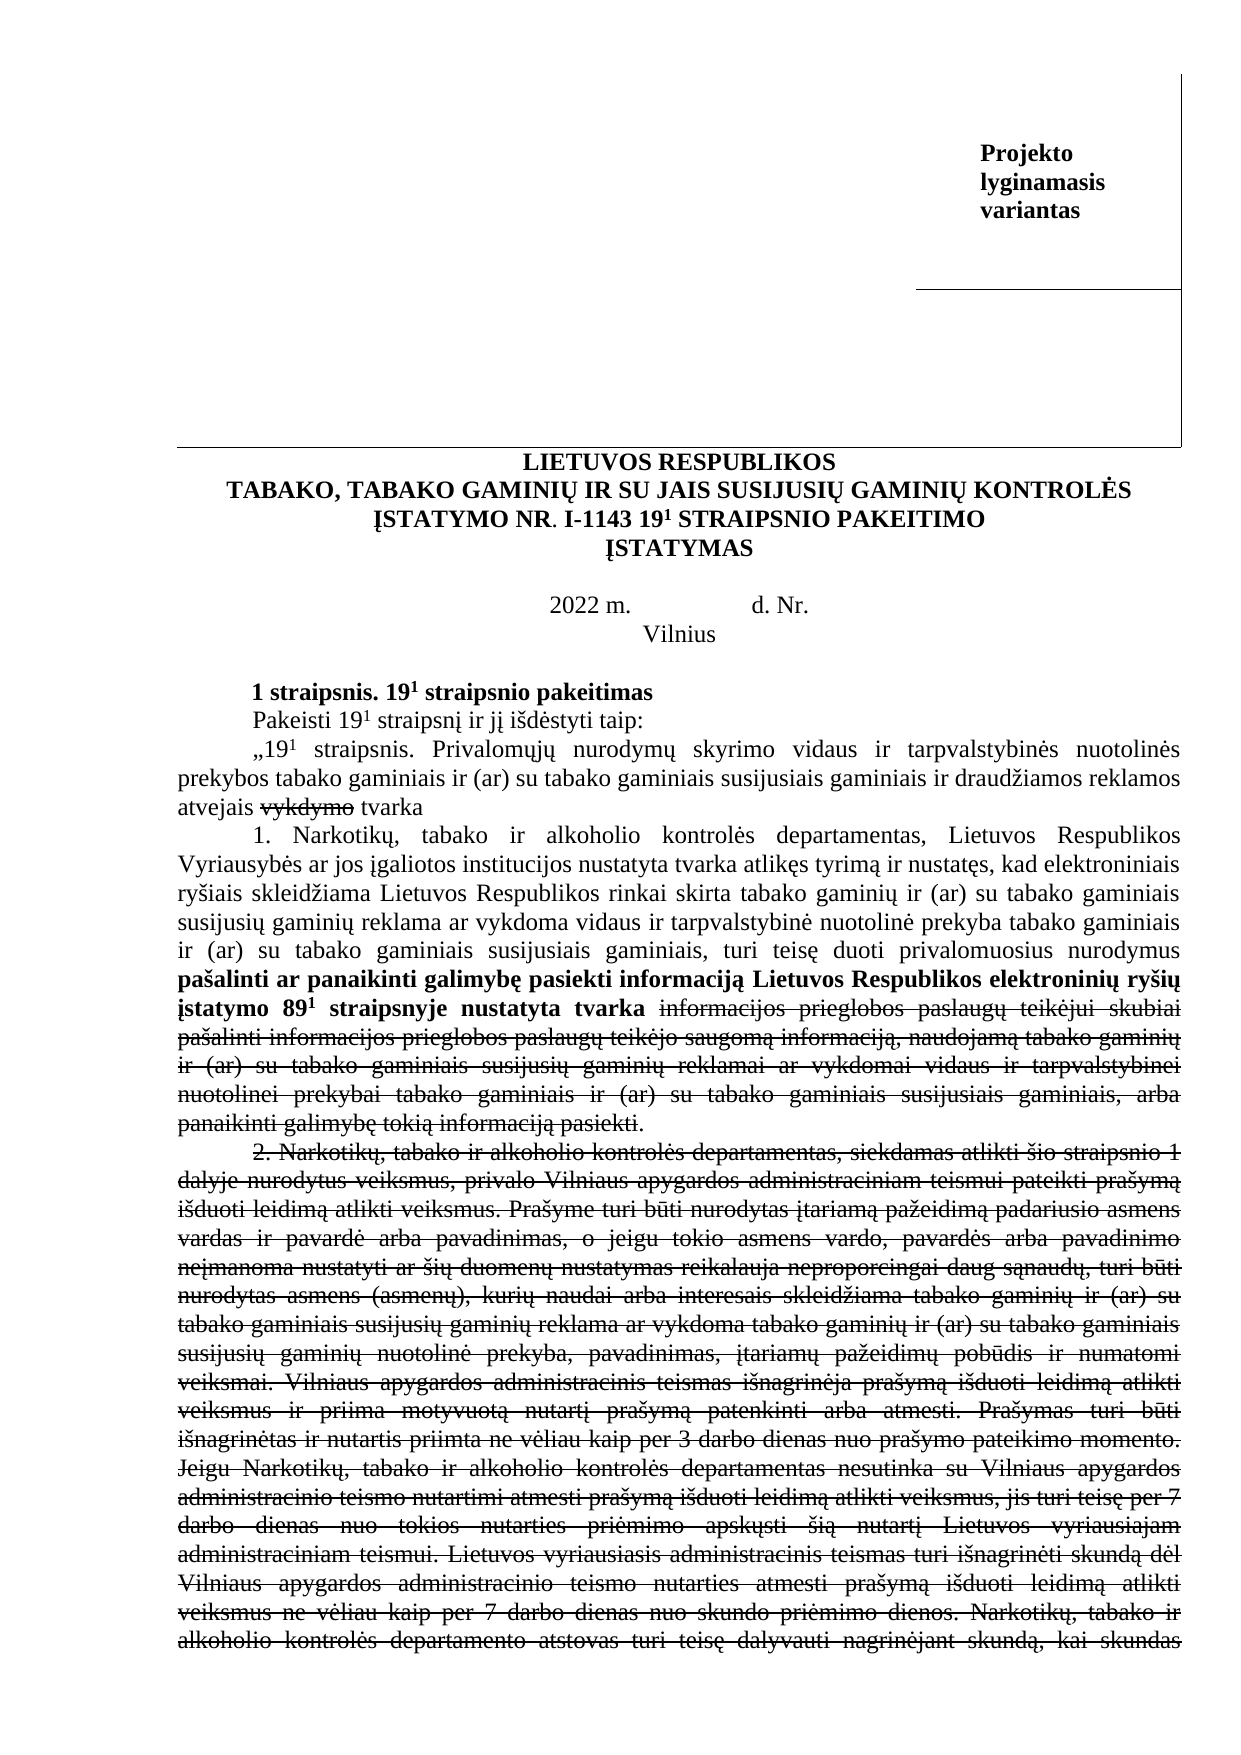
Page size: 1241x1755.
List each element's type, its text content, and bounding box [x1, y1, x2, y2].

text „191 straipsnis. Privalomųjų nurodymų skyrimo vidaus ir tarpvalstybinės nuotolinės prekybos tabako gaminiais ir (ar) su tabako gaminiais susijusiais gaminiais ir draudžiamos reklamos atvejais vykdymo tvarka [177, 734, 1181, 821]
text lyginamasis variantas [916, 167, 1181, 289]
text 1 straipsnis. 191 straipsnio pakeitimas [177, 677, 1181, 706]
text ĮSTATYMAS [177, 533, 1181, 562]
text 1. Narkotikų, tabako ir alkoholio kontrolės departamentas, Lietuvos Respublikos Vyriausybės ar jos įgaliotos institucijos nustatyta tvarka atlikęs tyrimą ir nustatęs, kad elektroniniais ryšiais skleidžiama Lietuvos Respublikos rinkai skirta tabako gaminių ir (ar) su tabako gaminiais susijusių gaminių reklama ar vykdoma vidaus ir tarpvalstybinė nuotolinė prekyba tabako gaminiais ir (ar) su tabako gaminiais susijusiais gaminiais, turi teisę duoti privalomuosius nurodymus pašalinti ar panaikinti galimybę pasiekti informaciją Lietuvos Respublikos elektroninių ryšių įstatymo 891 straipsnyje nustatyta tvarka informacijos prieglobos paslaugų teikėjui skubiai pašalinti informacijos prieglobos paslaugų teikėjo saugomą informaciją, naudojamą tabako gaminių ir (ar) su tabako gaminiais susijusių gaminių reklamai ar vykdomai vidaus ir tarpvalstybinei nuotolinei prekybai tabako gaminiais ir (ar) su tabako gaminiais susijusiais gaminiais, arba panaikinti galimybę tokią informaciją pasiekti. [177, 1067, 1181, 1095]
text 2022 m. lapkričio _ d. Nr. [177, 591, 1181, 619]
text TABAKO, TABAKO GAMINIŲ IR SU JAIS SUSIJUSIŲ GAMINIŲ KONTROLĖS ĮSTATYMO NR. I-1143 191 STRAIPSNIO PAKEITIMO [177, 476, 1181, 533]
text Pakeisti 191 straipsnį ir jį išdėstyti taip: [177, 706, 1181, 734]
text 1. Narkotikų, tabako ir alkoholio kontrolės departamentas, Lietuvos Respublikos Vyriausybės ar jos įgaliotos institucijos nustatyta tvarka atlikęs tyrimą ir nustatęs, kad elektroniniais ryšiais skleidžiama Lietuvos Respublikos rinkai skirta tabako gaminių ir (ar) su tabako gaminiais susijusių gaminių reklama ar vykdoma vidaus ir tarpvalstybinė nuotolinė prekyba tabako gaminiais ir (ar) su tabako gaminiais susijusiais gaminiais, turi teisę duoti privalomuosius nurodymus pašalinti ar panaikinti galimybę pasiekti informaciją Lietuvos Respublikos elektroninių ryšių įstatymo 891 straipsnyje nustatyta tvarka informacijos prieglobos paslaugų teikėjui skubiai pašalinti informacijos prieglobos paslaugų teikėjo saugomą informaciją, naudojamą tabako gaminių ir (ar) su tabako gaminiais susijusių gaminių reklamai ar vykdomai vidaus ir tarpvalstybinei nuotolinei prekybai tabako gaminiais ir (ar) su tabako gaminiais susijusiais gaminiais, arba panaikinti galimybę tokią informaciją pasiekti. [177, 1038, 1181, 1066]
text Projekto [916, 73, 1181, 167]
text 1. Narkotikų, tabako ir alkoholio kontrolės departamentas, Lietuvos Respublikos Vyriausybės ar jos įgaliotos institucijos nustatyta tvarka atlikęs tyrimą ir nustatęs, kad elektroniniais ryšiais skleidžiama Lietuvos Respublikos rinkai skirta tabako gaminių ir (ar) su tabako gaminiais susijusių gaminių reklama ar vykdoma vidaus ir tarpvalstybinė nuotolinė prekyba tabako gaminiais ir (ar) su tabako gaminiais susijusiais gaminiais, turi teisę duoti privalomuosius nurodymus pašalinti ar panaikinti galimybę pasiekti informaciją Lietuvos Respublikos elektroninių ryšių įstatymo 891 straipsnyje nustatyta tvarka informacijos prieglobos paslaugų teikėjui skubiai pašalinti informacijos prieglobos paslaugų teikėjo saugomą informaciją, naudojamą tabako gaminių ir (ar) su tabako gaminiais susijusių gaminių reklamai ar vykdomai vidaus ir tarpvalstybinei nuotolinei prekybai tabako gaminiais ir (ar) su tabako gaminiais susijusiais gaminiais, arba panaikinti galimybę tokią informaciją pasiekti. [177, 1096, 1181, 1137]
text 2. Narkotikų, tabako ir alkoholio kontrolės departamentas, siekdamas atlikti šio straipsnio 1 dalyje nurodytus veiksmus, privalo Vilniaus apygardos administraciniam teismui pateikti prašymą išduoti leidimą atlikti veiksmus. Prašyme turi būti nurodytas įtariamą pažeidimą padariusio asmens vardas ir pavardė arba pavadinimas, o jeigu tokio asmens vardo, pavardės arba pavadinimo neįmanoma nustatyti ar šių duomenų nustatymas reikalauja neproporcingai daug sąnaudų, turi būti nurodytas asmens (asmenų), kurių naudai arba interesais skleidžiama tabako gaminių ir (ar) su tabako gaminiais susijusių gaminių reklama ar vykdoma tabako gaminių ir (ar) su tabako gaminiais susijusių gaminių nuotolinė prekyba, pavadinimas, įtariamų pažeidimų pobūdis ir numatomi veiksmai. Vilniaus apygardos administracinis teismas išnagrinėja prašymą išduoti leidimą atlikti veiksmus ir priima motyvuotą nutartį prašymą patenkinti arba atmesti. Prašymas turi būti išnagrinėtas ir nutartis priimta ne vėliau kaip per 3 darbo dienas nuo prašymo pateikimo momento. Jeigu Narkotikų, tabako ir alkoholio kontrolės departamentas nesutinka su Vilniaus apygardos administracinio teismo nutartimi atmesti prašymą išduoti leidimą atlikti veiksmus, jis turi teisę per 7 darbo dienas nuo tokios nutarties priėmimo apskųsti šią nutartį Lietuvos vyriausiajam administraciniam teismui. Lietuvos vyriausiasis administracinis teismas turi išnagrinėti skundą dėl Vilniaus apygardos administracinio teismo nutarties atmesti prašymą išduoti leidimą atlikti veiksmus ne vėliau kaip per 7 darbo dienas nuo skundo priėmimo dienos. Narkotikų, tabako ir alkoholio kontrolės departamento atstovas turi teisę dalyvauti nagrinėjant skundą, kai skundas nagrinėjamas žodinio proceso tvarka. Lietuvos vyriausiojo administracinio teismo priimta nutartis yra galutinė ir neskundžiama. Teismai, nagrinėdami prašymus ir skundus dėl leidimo atlikti veiksmus išdavimo, privalo užtikrinti pateiktos informacijos ir planuojamų veiksmų slaptumą.“ [177, 1137, 1181, 1181]
text LIETUVOS RESPUBLIKOS [177, 447, 1181, 476]
text 2. Narkotikų, tabako ir alkoholio kontrolės departamentas, siekdamas atlikti šio straipsnio 1 dalyje nurodytus veiksmus, privalo Vilniaus apygardos administraciniam teismui pateikti prašymą išduoti leidimą atlikti veiksmus. Prašyme turi būti nurodytas įtariamą pažeidimą padariusio asmens vardas ir pavardė arba pavadinimas, o jeigu tokio asmens vardo, pavardės arba pavadinimo neįmanoma nustatyti ar šių duomenų nustatymas reikalauja neproporcingai daug sąnaudų, turi būti nurodytas asmens (asmenų), kurių naudai arba interesais skleidžiama tabako gaminių ir (ar) su tabako gaminiais susijusių gaminių reklama ar vykdoma tabako gaminių ir (ar) su tabako gaminiais susijusių gaminių nuotolinė prekyba, pavadinimas, įtariamų pažeidimų pobūdis ir numatomi veiksmai. Vilniaus apygardos administracinis teismas išnagrinėja prašymą išduoti leidimą atlikti veiksmus ir priima motyvuotą nutartį prašymą patenkinti arba atmesti. Prašymas turi būti išnagrinėtas ir nutartis priimta ne vėliau kaip per 3 darbo dienas nuo prašymo pateikimo momento. Jeigu Narkotikų, tabako ir alkoholio kontrolės departamentas nesutinka su Vilniaus apygardos administracinio teismo nutartimi atmesti prašymą išduoti leidimą atlikti veiksmus, jis turi teisę per 7 darbo dienas nuo tokios nutarties priėmimo apskųsti šią nutartį Lietuvos vyriausiajam administraciniam teismui. Lietuvos vyriausiasis administracinis teismas turi išnagrinėti skundą dėl Vilniaus apygardos administracinio teismo nutarties atmesti prašymą išduoti leidimą atlikti veiksmus ne vėliau kaip per 7 darbo dienas nuo skundo priėmimo dienos. Narkotikų, tabako ir alkoholio kontrolės departamento atstovas turi teisę dalyvauti nagrinėjant skundą, kai skundas nagrinėjamas žodinio proceso tvarka. Lietuvos vyriausiojo administracinio teismo priimta nutartis yra galutinė ir neskundžiama. Teismai, nagrinėdami prašymus ir skundus dėl leidimo atlikti veiksmus išdavimo, privalo užtikrinti pateiktos informacijos ir planuojamų veiksmų slaptumą.“ [177, 1297, 1181, 1354]
text 1. Narkotikų, tabako ir alkoholio kontrolės departamentas, Lietuvos Respublikos Vyriausybės ar jos įgaliotos institucijos nustatyta tvarka atlikęs tyrimą ir nustatęs, kad elektroniniais ryšiais skleidžiama Lietuvos Respublikos rinkai skirta tabako gaminių ir (ar) su tabako gaminiais susijusių gaminių reklama ar vykdoma vidaus ir tarpvalstybinė nuotolinė prekyba tabako gaminiais ir (ar) su tabako gaminiais susijusiais gaminiais, turi teisę duoti privalomuosius nurodymus pašalinti ar panaikinti galimybę pasiekti informaciją Lietuvos Respublikos elektroninių ryšių įstatymo 891 straipsnyje nustatyta tvarka informacijos prieglobos paslaugų teikėjui skubiai pašalinti informacijos prieglobos paslaugų teikėjo saugomą informaciją, naudojamą tabako gaminių ir (ar) su tabako gaminiais susijusių gaminių reklamai ar vykdomai vidaus ir tarpvalstybinei nuotolinei prekybai tabako gaminiais ir (ar) su tabako gaminiais susijusiais gaminiais, arba panaikinti galimybę tokią informaciją pasiekti. [177, 821, 1181, 1037]
text Vilnius [177, 619, 1181, 648]
